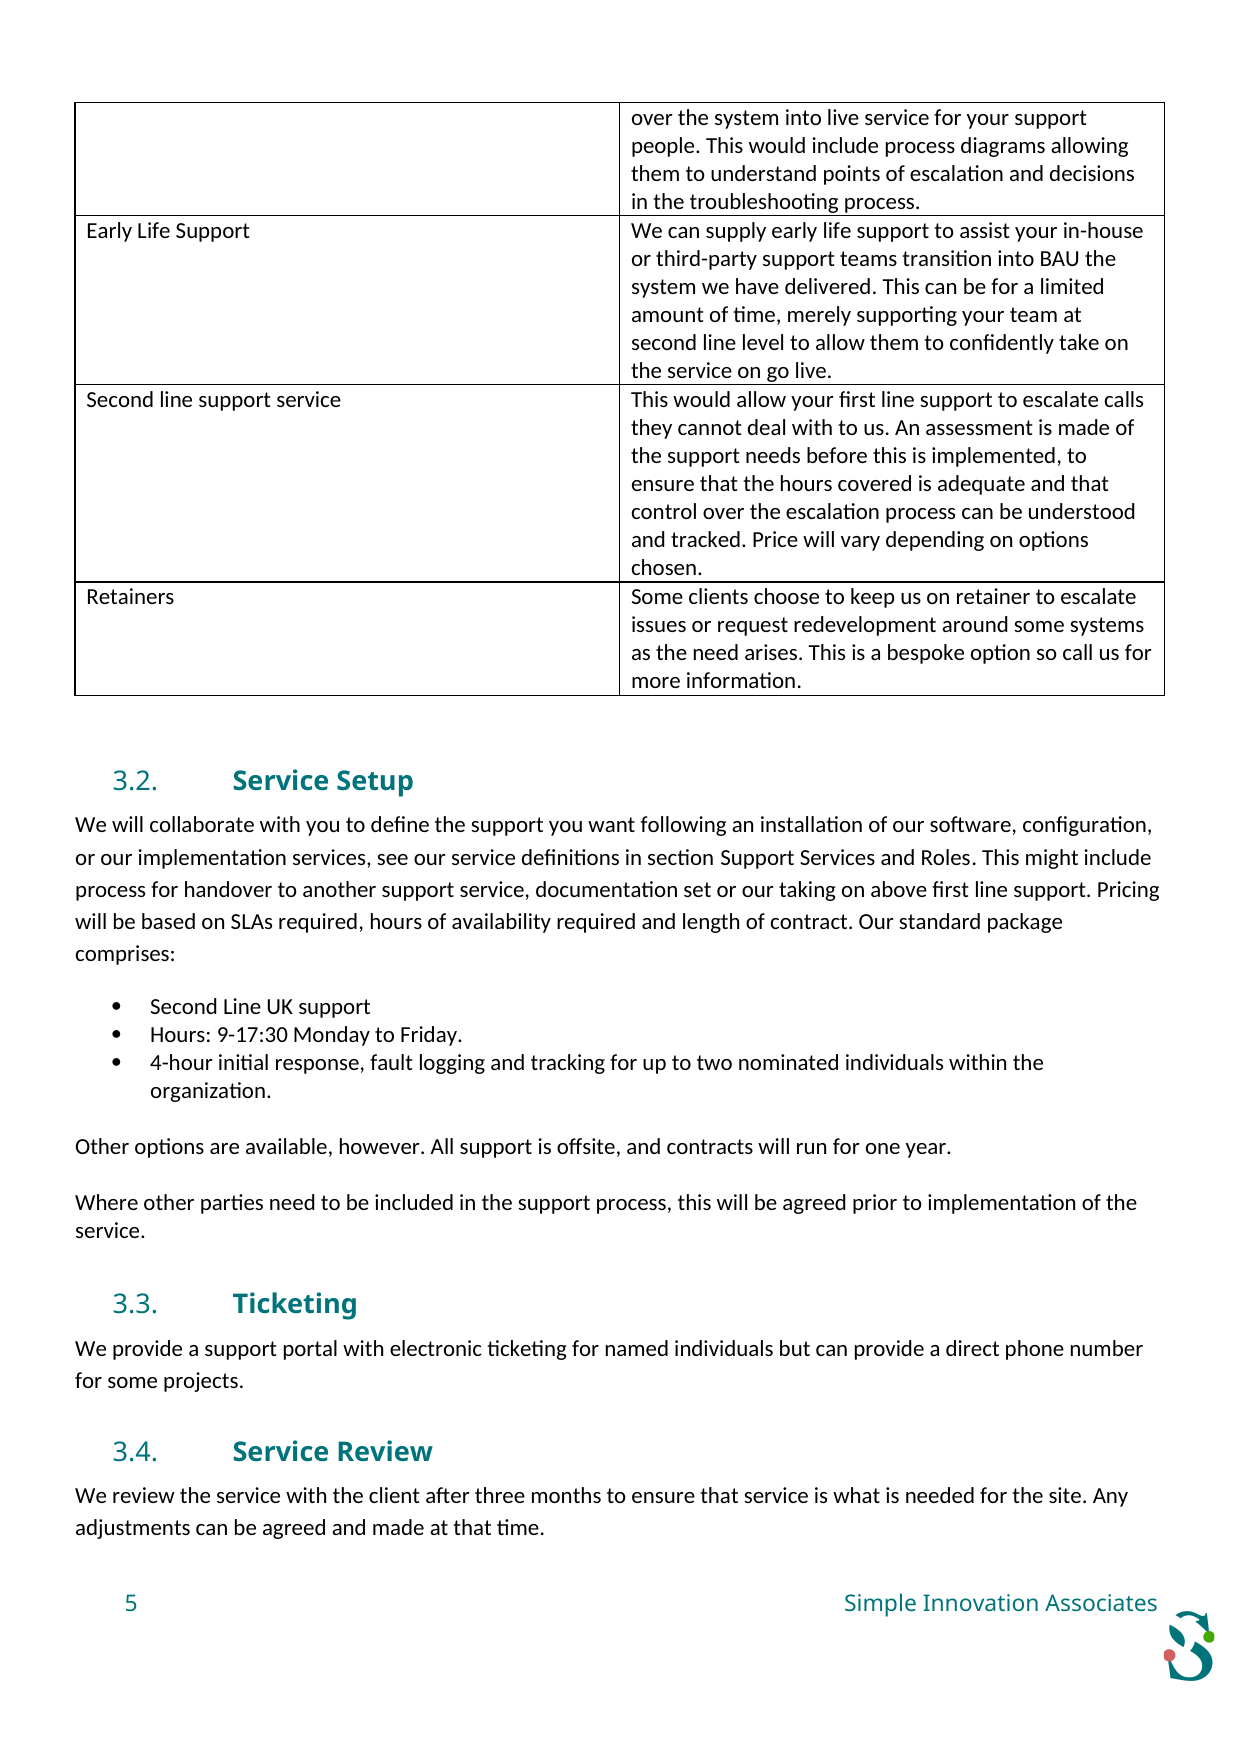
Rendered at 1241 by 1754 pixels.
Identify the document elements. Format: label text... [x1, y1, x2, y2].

list Hours: 9-17:30 Monday to Friday. [112, 1020, 1165, 1048]
subtitle Ticketing [112, 1285, 1165, 1322]
text We review the service with the client after three months to ensure that service is what is needed for the site. Any adjustments can be agreed and made at that time. [75, 1481, 1165, 1542]
table_cell Retainers [76, 583, 619, 694]
text Where other parties need to be included in the support process, this will be agreed prior to implementation of the service. [75, 1188, 1165, 1244]
table_header over the system into live service for your support people. This would include process diagrams allowing them to understand points of escalation and decisions in the troubleshooting process. [620, 103, 1164, 215]
table_cell Early Life Support [76, 216, 619, 384]
text Other options are available, however. All support is offsite, and contracts will run for one year. [75, 1132, 1165, 1160]
list 4-hour initial response, fault logging and tracking for up to two nominated individuals within the organization. [112, 1048, 1165, 1104]
table_cell Second line support service [76, 385, 619, 581]
text We provide a support portal with electronic ticketing for named individuals but can provide a direct phone number for some projects. [75, 1334, 1165, 1394]
table_cell This would allow your first line support to escalate calls they cannot deal with to us. An assessment is made of the support needs before this is implemented, to ensure that the hours covered is adequate and that control over the escalation process can be understood and tracked. Price will vary depending on options chosen. [620, 385, 1164, 581]
table_header [76, 103, 619, 215]
subtitle Service Setup [112, 761, 1165, 798]
subtitle Service Review [112, 1432, 1165, 1469]
list Second Line UK support [112, 992, 1165, 1020]
text We will collaborate with you to define the support you want following an installation of our software, configuration, or our implementation services, see our service definitions in section 2.1. This might include process for handover to another support service, documentation set or our taking on above first line support. Pricing will be based on SLAs required, hours of availability required and length of contract. Our standard package comprises: [75, 810, 1165, 967]
table_cell We can supply early life support to assist your in-house or third-party support teams transition into BAU the system we have delivered. This can be for a limited amount of time, merely supporting your team at second line level to allow them to confidently take on the service on go live. [620, 216, 1164, 384]
table_cell Some clients choose to keep us on retainer to escalate issues or request redevelopment around some systems as the need arises. This is a bespoke option so call us for more information. [620, 583, 1164, 694]
